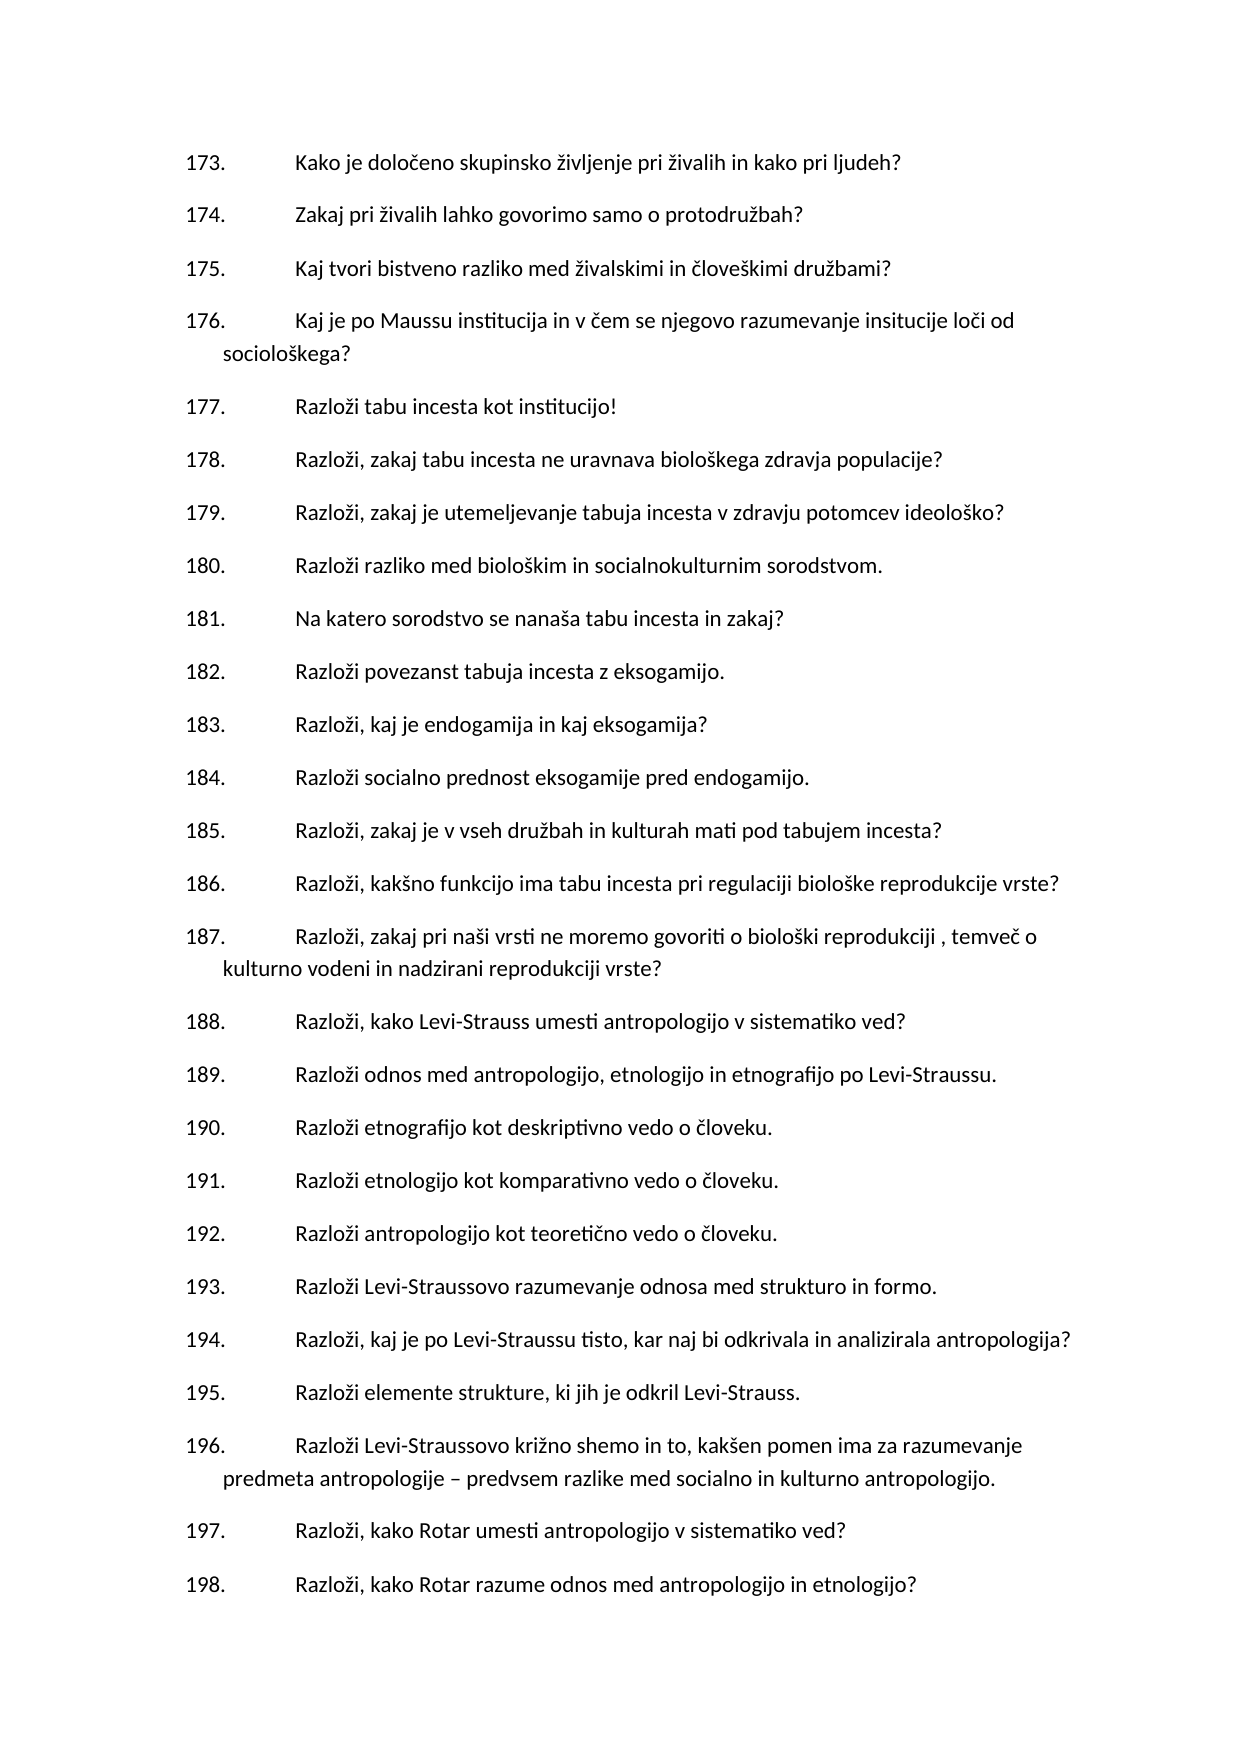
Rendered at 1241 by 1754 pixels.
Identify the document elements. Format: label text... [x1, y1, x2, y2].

list Na katero sorodstvo se nanaša tabu incesta in zakaj? [185, 604, 1093, 632]
list Razloži, zakaj je utemeljevanje tabuja incesta v zdravju potomcev ideološko? [185, 498, 1093, 526]
list Razloži povezanst tabuja incesta z eksogamijo. [185, 657, 1093, 685]
list Razloži, kako Rotar umesti antropologijo v sistematiko ved? [185, 1517, 1093, 1545]
list Kaj tvori bistveno razliko med živalskimi in človeškimi družbami? [185, 254, 1093, 282]
list Razloži Levi-Straussovo razumevanje odnosa med strukturo in formo. [185, 1272, 1093, 1300]
list Razloži etnologijo kot komparativno vedo o človeku. [185, 1166, 1093, 1194]
list Razloži odnos med antropologijo, etnologijo in etnografijo po Levi-Straussu. [185, 1060, 1093, 1088]
list Kako je določeno skupinsko življenje pri živalih in kako pri ljudeh? [185, 148, 1093, 176]
list Razloži, kaj je endogamija in kaj eksogamija? [185, 710, 1093, 738]
list Razloži etnografijo kot deskriptivno vedo o človeku. [185, 1113, 1093, 1141]
list Razloži, zakaj pri naši vrsti ne moremo govoriti o biološki reprodukciji , temveč o kulturno vodeni in nadzirani reprodukciji vrste? [185, 922, 1093, 982]
list Kaj je po Maussu institucija in v čem se njegovo razumevanje insitucije loči od sociološkega? [185, 307, 1093, 367]
list Razloži, zakaj tabu incesta ne uravnava biološkega zdravja populacije? [185, 445, 1093, 473]
list Razloži Levi-Straussovo križno shemo in to, kakšen pomen ima za razumevanje predmeta antropologije – predvsem razlike med socialno in kulturno antropologijo. [185, 1431, 1093, 1492]
list Razloži antropologijo kot teoretično vedo o človeku. [185, 1219, 1093, 1247]
list Razloži elemente strukture, ki jih je odkril Levi-Strauss. [185, 1378, 1093, 1406]
list Razloži, kaj je po Levi-Straussu tisto, kar naj bi odkrivala in analizirala antropologija? [185, 1325, 1093, 1353]
list Razloži razliko med biološkim in socialnokulturnim sorodstvom. [185, 551, 1093, 579]
list Razloži socialno prednost eksogamije pred endogamijo. [185, 763, 1093, 791]
list Razloži, kako Levi-Strauss umesti antropologijo v sistematiko ved? [185, 1007, 1093, 1035]
list Zakaj pri živalih lahko govorimo samo o protodružbah? [185, 201, 1093, 229]
list Razloži, zakaj je v vseh družbah in kulturah mati pod tabujem incesta? [185, 816, 1093, 844]
list Razloži, kakšno funkcijo ima tabu incesta pri regulaciji biološke reprodukcije vrste? [185, 869, 1093, 897]
list Razloži, kako Rotar razume odnos med antropologijo in etnologijo? [185, 1570, 1093, 1598]
list Razloži tabu incesta kot institucijo! [185, 392, 1093, 420]
